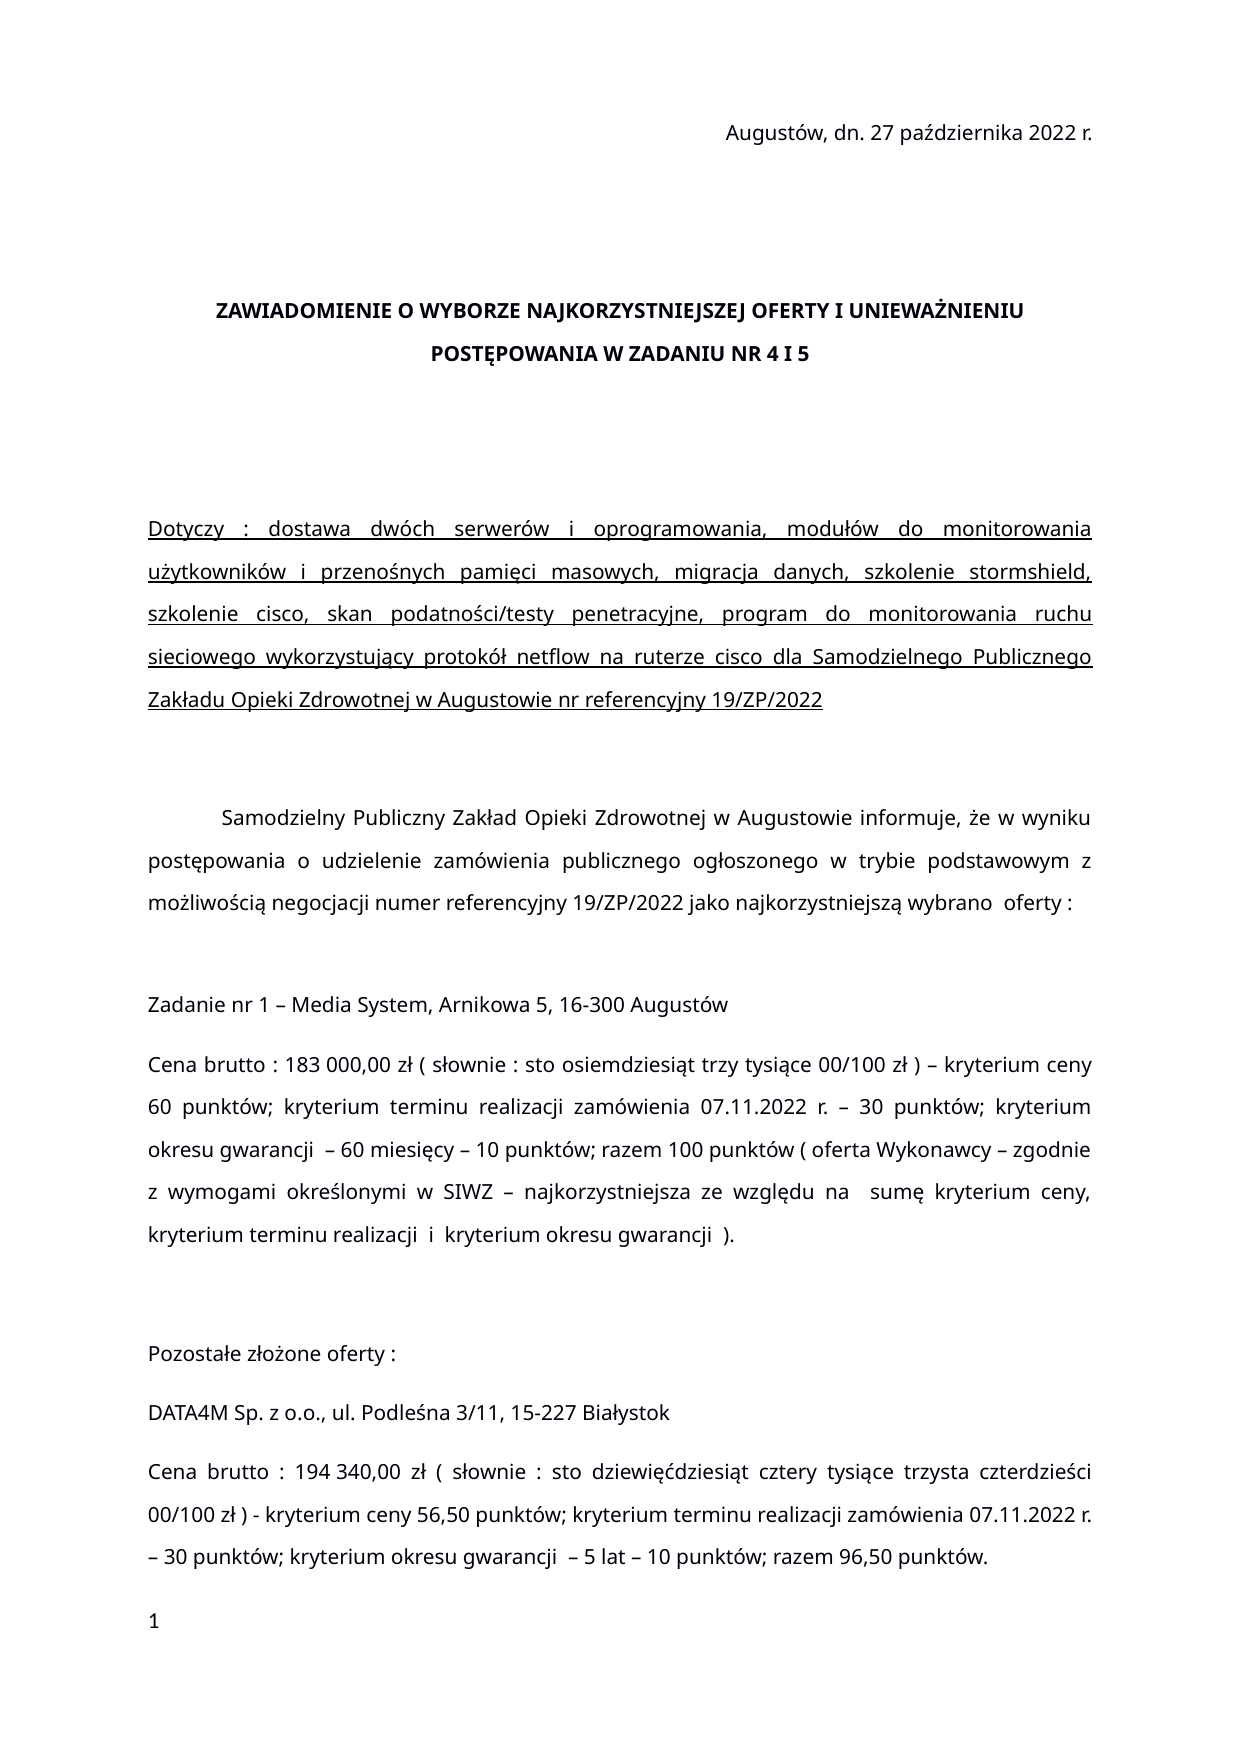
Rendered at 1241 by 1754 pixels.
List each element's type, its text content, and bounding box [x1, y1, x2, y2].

text Zadanie nr 1 – Media System, Arnikowa 5, 16-300 Augustów [148, 990, 1093, 1019]
text Cena brutto : 183 000,00 zł ( słownie : sto osiemdziesiąt trzy tysiące 00/100 zł ) – kryterium ceny 60 punktów; kryterium terminu realizacji zamówienia 07.11.2022 r. – 30 punktów; kryterium okresu gwarancji – 60 miesięcy – 10 punktów; razem 100 punktów ( oferta Wykonawcy – zgodnie z wymogami określonymi w SIWZ – najkorzystniejsza ze względu na sumę kryterium ceny, kryterium terminu realizacji i kryterium okresu gwarancji ). [148, 1050, 1093, 1248]
text DATA4M Sp. z o.o., ul. Podleśna 3/11, 15-227 Białystok [148, 1398, 1093, 1426]
text ZAWIADOMIENIE O WYBORZE NAJKORZYSTNIEJSZEJ OFERTY I UNIEWAŻNIENIU POSTĘPOWANIA W ZADANIU NR 4 I 5 [148, 296, 1093, 367]
text sieciowego wykorzystujący protokół netflow na ruterze cisco dla Samodzielnego Publicznego [148, 625, 1093, 666]
text Samodzielny Publiczny Zakład Opieki Zdrowotnej w Augustowie informuje, że w wyniku postępowania o udzielenie zamówienia publicznego ogłoszonego w trybie podstawowym z możliwością negocjacji numer referencyjny 19/ZP/2022 jako najkorzystniejszą wybrano oferty : [148, 803, 1093, 917]
text Augustów, dn. 27 października 2022 r. [148, 118, 1093, 147]
text Dotyczy : dostawa dwóch serwerów i oprogramowania, modułów do monitorowania użytkowników i przenośnych pamięci masowych, migracja danych, szkolenie stormshield, szkolenie cisco, skan podatności/testy penetracyjne, program do monitorowania ruchu [148, 514, 1093, 624]
text Zakładu Opieki Zdrowotnej w Augustowie nr referencyjny 19/ZP/2022 [148, 668, 1093, 713]
text Cena brutto : 194 340,00 zł ( słownie : sto dziewięćdziesiąt cztery tysiące trzysta czterdzieści 00/100 zł ) - kryterium ceny 56,50 punktów; kryterium terminu realizacji zamówienia 07.11.2022 r. – 30 punktów; kryterium okresu gwarancji – 5 lat – 10 punktów; razem 96,50 punktów. [148, 1457, 1093, 1571]
text Pozostałe złożone oferty : [148, 1339, 1093, 1367]
